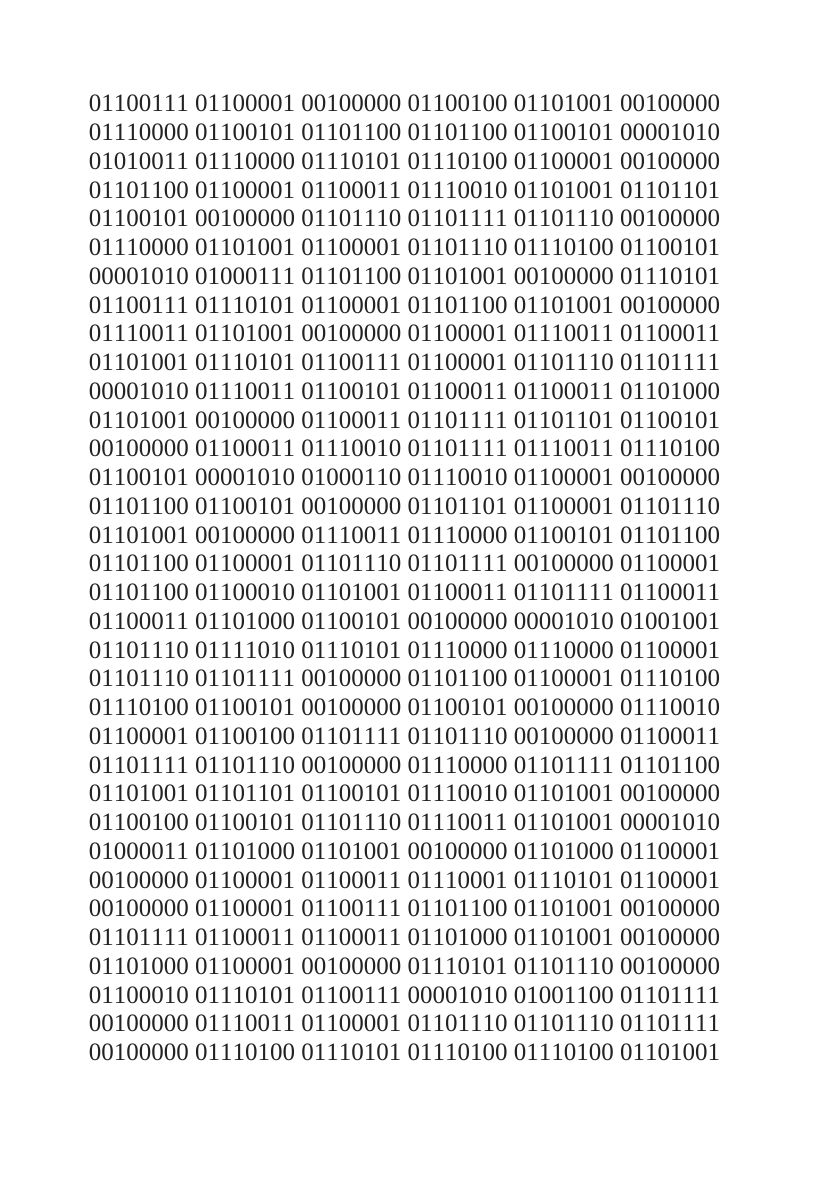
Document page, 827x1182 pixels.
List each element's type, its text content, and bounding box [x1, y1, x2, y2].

text 01100111 01100001 00100000 01100100 01101001 00100000 01110000 01100101 01101100 01101100 01100101 00001010 01010011 01110000 01110101 01110100 01100001 00100000 01101100 01100001 01100011 01110010 01101001 01101101 01100101 00100000 01101110 01101111 01101110 00100000 01110000 01101001 01100001 01101110 01110100 01100101 00001010 01000111 01101100 01101001 00100000 01110101 01100111 01110101 01100001 01101100 01101001 00100000 01110011 01101001 00100000 01100001 01110011 01100011 01101001 01110101 01100111 01100001 01101110 01101111 00001010 01110011 01100101 01100011 01100011 01101000 01101001 00100000 01100011 01101111 01101101 01100101 00100000 01100011 01110010 01101111 01110011 01110100 01100101 00001010 01000110 01110010 01100001 00100000 01101100 01100101 00100000 01101101 01100001 01101110 01101001 00100000 01110011 01110000 01100101 01101100 01101100 01100001 01101110 01101111 00100000 01100001 01101100 01100010 01101001 01100011 01101111 01100011 01100011 01101000 01100101 00100000 00001010 01001001 01101110 01111010 01110101 01110000 01110000 01100001 01101110 01101111 00100000 01101100 01100001 01110100 01110100 01100101 00100000 01100101 00100000 01110010 01100001 01100100 01101111 01101110 00100000 01100011 01101111 01101110 00100000 01110000 01101111 01101100 01101001 01101101 01100101 01110010 01101001 00100000 01100100 01100101 01101110 01110011 01101001 00001010 01000011 01101000 01101001 00100000 01101000 01100001 00100000 01100001 01100011 01110001 01110101 01100001 00100000 01100001 01100111 01101100 01101001 00100000 01101111 01100011 01100011 01101000 01101001 00100000 01101000 01100001 00100000 01110101 01101110 00100000 01100010 01110101 01100111 00001010 01001100 01101111 00100000 01110011 01100001 01101110 01101110 01101111 00100000 01110100 01110101 01110100 01110100 01101001 [88, 88, 738, 1066]
